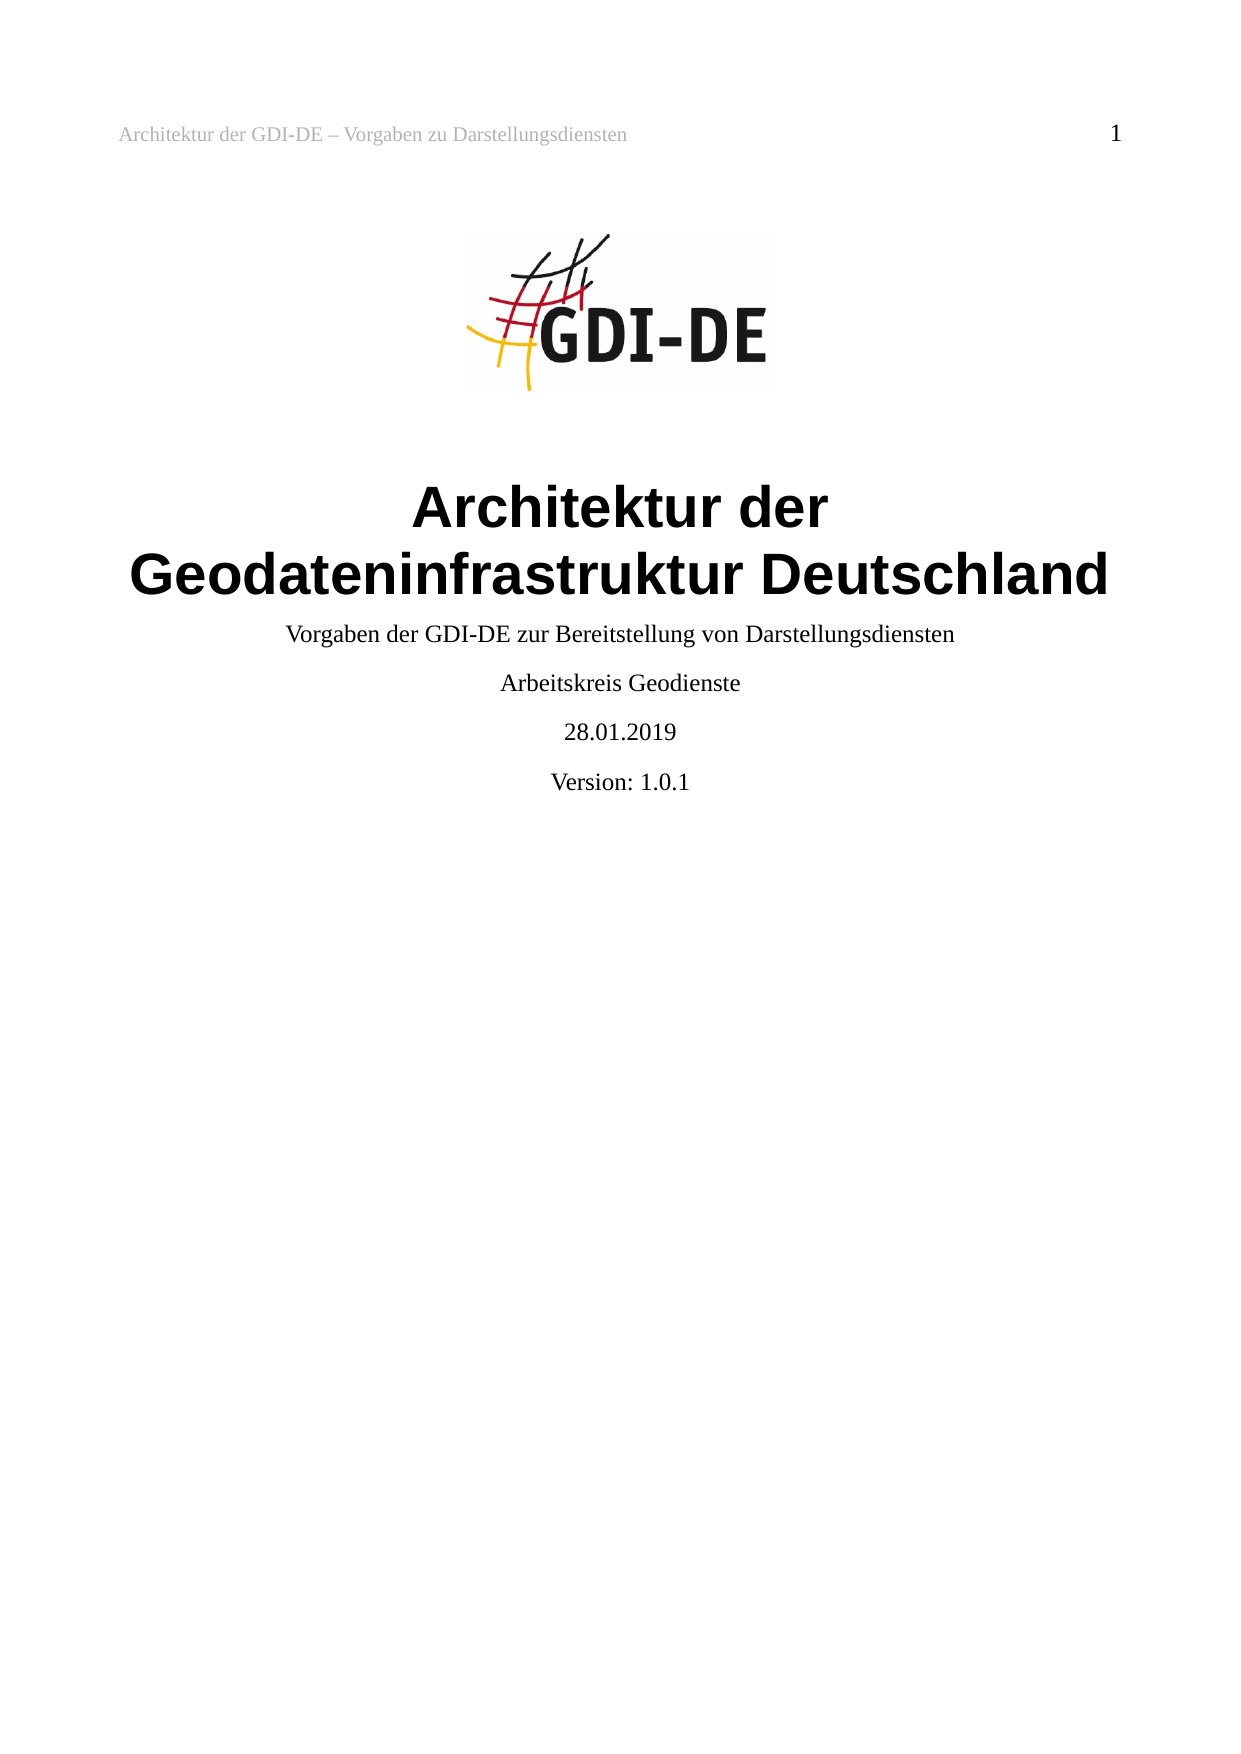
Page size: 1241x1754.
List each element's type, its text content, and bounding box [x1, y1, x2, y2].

picture [466, 234, 774, 391]
text Vorgaben der GDI-DE zur Bereitstellung von Darstellungsdiensten [118, 619, 1122, 648]
text Arbeitskreis Geodienste [118, 668, 1122, 697]
title Architektur der Geodateninfrastruktur Deutschland [118, 473, 1122, 607]
text Version: 1.0.1 [118, 767, 1122, 795]
text 28.01.2019 [118, 717, 1122, 746]
